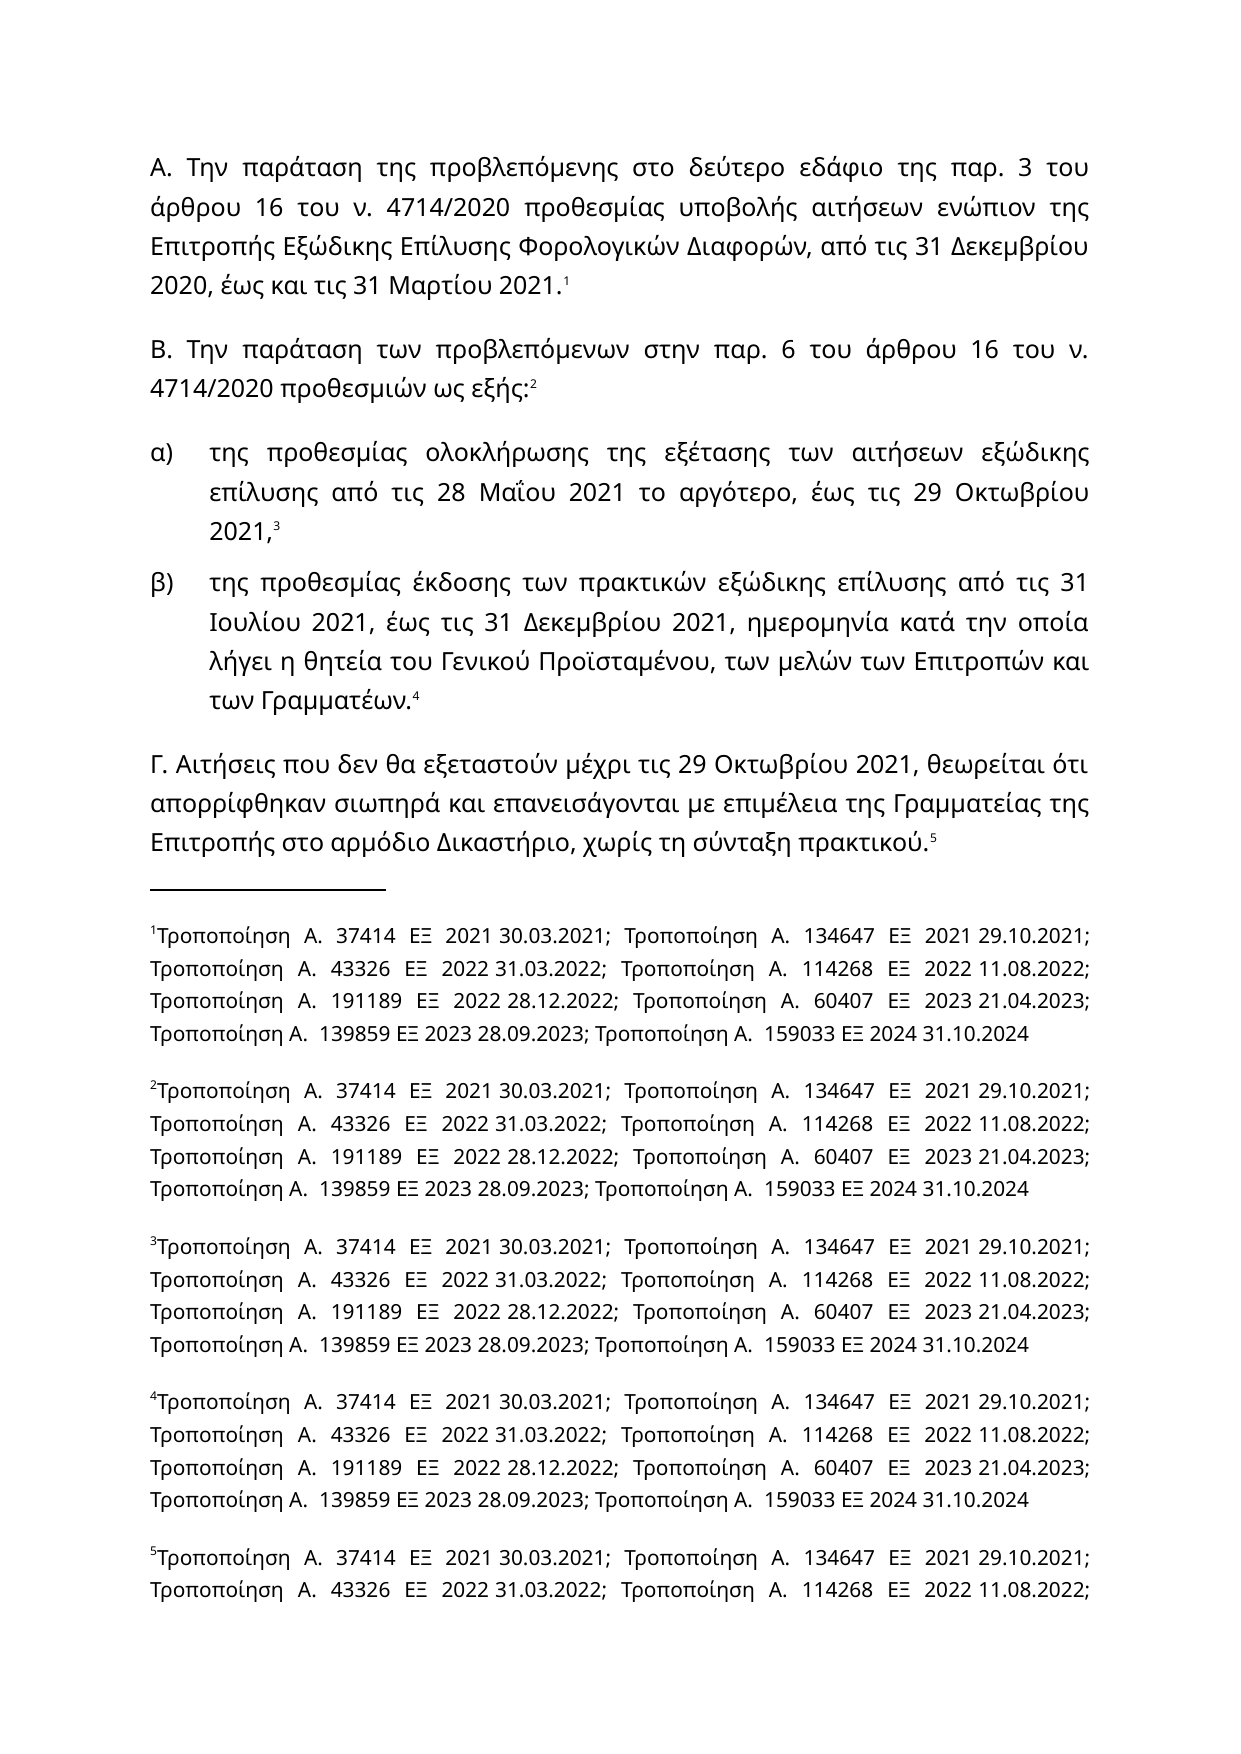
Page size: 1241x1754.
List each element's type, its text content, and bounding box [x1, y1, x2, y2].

text Β. Την παράταση των προβλεπόμενων στην παρ. 6 του άρθρου 16 του ν. 4714/2020 προθεσμιών ως εξής: [150, 332, 1090, 405]
list β) της προθεσμίας έκδοσης των πρακτικών εξώδικης επίλυσης από τις 31 Ιουλίου 2021, έως τις 31 Δεκεμβρίου 2021, ημερομηνία κατά την οποία λήγει η θητεία του Γενικού Προϊσταμένου, των μελών των Επιτροπών και των Γραμματέων. [150, 565, 1090, 717]
text Τροποποίηση A. 37414 ΕΞ 2021 30.03.2021; Τροποποίηση A. 134647 ΕΞ 2021 29.10.2021; Τροποποίηση A. 43326 ΕΞ 2022 31.03.2022; Τροποποίηση A. 114268 ΕΞ 2022 11.08.2022; Τροποποίηση A. 191189 ΕΞ 2022 28.12.2022; Τροποποίηση A. 60407 ΕΞ 2023 21.04.2023; Τροποποίηση A. 139859 ΕΞ 2023 28.09.2023; Τροποποίηση A. 159033 ΕΞ 2024 31.10.2024 [150, 1232, 1090, 1358]
text Α. Την παράταση της προβλεπόμενης στο δεύτερο εδάφιο της παρ. 3 του άρθρου 16 του ν. 4714/2020 προθεσμίας υποβολής αιτήσεων ενώπιον της Επιτροπής Εξώδικης Επίλυσης Φορολογικών Διαφορών, από τις 31 Δεκεμβρίου 2020, έως και τις 31 Μαρτίου 2021. [150, 150, 1090, 302]
list α) της προθεσμίας ολοκλήρωσης της εξέτασης των αιτήσεων εξώδικης επίλυσης από τις 28 Μαΐου 2021 το αργότερο, έως τις 29 Οκτωβρίου 2021, [150, 435, 1090, 547]
text Τροποποίηση A. 37414 ΕΞ 2021 30.03.2021; Τροποποίηση A. 134647 ΕΞ 2021 29.10.2021; Τροποποίηση A. 43326 ΕΞ 2022 31.03.2022; Τροποποίηση A. 114268 ΕΞ 2022 11.08.2022; Τροποποίηση A. 191189 ΕΞ 2022 28.12.2022; Τροποποίηση A. 60407 ΕΞ 2023 21.04.2023; Τροποποίηση A. 139859 ΕΞ 2023 28.09.2023; Τροποποίηση A. 159033 ΕΞ 2024 31.10.2024 [150, 1077, 1090, 1203]
text Τροποποίηση A. 37414 ΕΞ 2021 30.03.2021; Τροποποίηση A. 134647 ΕΞ 2021 29.10.2021; Τροποποίηση A. 43326 ΕΞ 2022 31.03.2022; Τροποποίηση A. 114268 ΕΞ 2022 11.08.2022; Τροποποίηση A. 191189 ΕΞ 2022 28.12.2022; Τροποποίηση A. 60407 ΕΞ 2023 21.04.2023; Τροποποίηση A. 139859 ΕΞ 2023 28.09.2023; Τροποποίηση A. 159033 ΕΞ 2024 31.10.2024 [150, 1387, 1090, 1514]
text Γ. Αιτήσεις που δεν θα εξεταστούν μέχρι τις 29 Οκτωβρίου 2021, θεωρείται ότι απορρίφθηκαν σιωπηρά και επανεισάγονται με επιμέλεια της Γραμματείας της Επιτροπής στο αρμόδιο Δικαστήριο, χωρίς τη σύνταξη πρακτικού. [150, 747, 1090, 859]
text Τροποποίηση A. 37414 ΕΞ 2021 30.03.2021; Τροποποίηση A. 134647 ΕΞ 2021 29.10.2021; Τροποποίηση A. 43326 ΕΞ 2022 31.03.2022; Τροποποίηση A. 114268 ΕΞ 2022 11.08.2022; [150, 1543, 1090, 1604]
text Τροποποίηση A. 37414 ΕΞ 2021 30.03.2021; Τροποποίηση A. 134647 ΕΞ 2021 29.10.2021; Τροποποίηση A. 43326 ΕΞ 2022 31.03.2022; Τροποποίηση A. 114268 ΕΞ 2022 11.08.2022; Τροποποίηση A. 191189 ΕΞ 2022 28.12.2022; Τροποποίηση A. 60407 ΕΞ 2023 21.04.2023; Τροποποίηση A. 139859 ΕΞ 2023 28.09.2023; Τροποποίηση A. 159033 ΕΞ 2024 31.10.2024 [150, 921, 1090, 1047]
